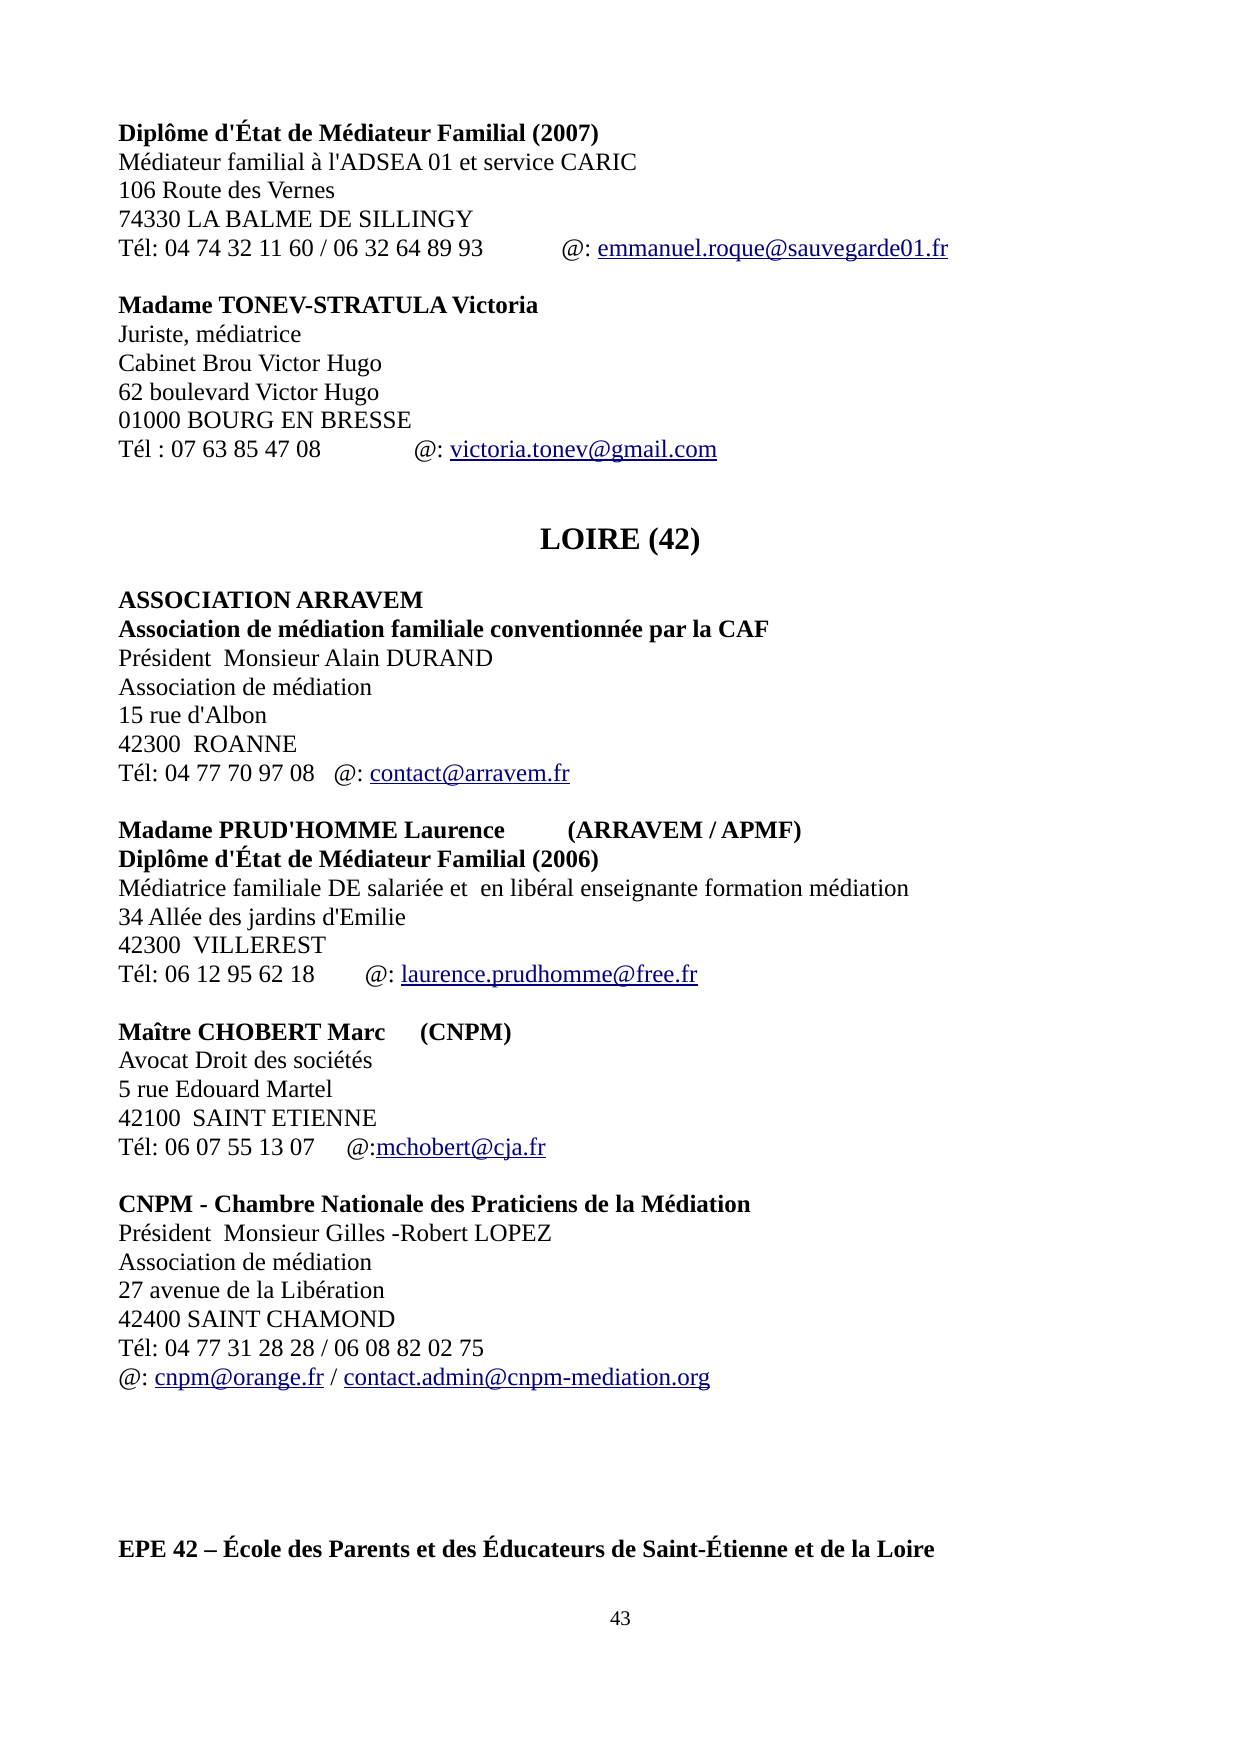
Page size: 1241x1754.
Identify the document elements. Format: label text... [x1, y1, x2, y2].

text Président Monsieur Alain DURAND [118, 643, 1122, 672]
text Président Monsieur Gilles -Robert LOPEZ [118, 1218, 1122, 1247]
text 01000 BOURG EN BRESSE [118, 406, 1122, 434]
text Madame PRUD'HOMME Laurence (ARRAVEM / APMF) [118, 815, 1122, 844]
text 74330 LA BALME DE SILLINGY [118, 204, 1122, 233]
text 34 Allée des jardins d'Emilie [118, 902, 1122, 930]
text Juriste, médiatrice [118, 319, 1122, 348]
subtitle LOIRE (42) [118, 521, 1122, 557]
text Madame TONEV-STRATULA Victoria [118, 291, 1122, 319]
text Tél: 06 07 55 13 07 @:mchobert@cja.fr [118, 1132, 1122, 1160]
text 5 rue Edouard Martel [118, 1074, 1122, 1103]
text Médiateur familial à l'ADSEA 01 et service CARIC [118, 147, 1122, 176]
text EPE 42 – École des Parents et des Éducateurs de Saint-Étienne et de la Loire [118, 1534, 1122, 1563]
text Tél: 04 77 31 28 28 / 06 08 82 02 75 [118, 1333, 1122, 1362]
text Diplôme d'État de Médiateur Familial (2006) [118, 844, 1122, 873]
text Association de médiation [118, 672, 1122, 700]
text Tél: 06 12 95 62 18 @: laurence.prudhomme@free.fr [118, 959, 1122, 988]
text Cabinet Brou Victor Hugo [118, 348, 1122, 377]
text Diplôme d'État de Médiateur Familial (2007) [118, 118, 1122, 147]
text 106 Route des Vernes [118, 176, 1122, 204]
text Médiatrice familiale DE salariée et en libéral enseignante formation médiation [118, 873, 1122, 902]
text ASSOCIATION ARRAVEM [118, 585, 1122, 614]
text Tél: 04 74 32 11 60 / 06 32 64 89 93 @: emmanuel.roque@sauvegarde01.fr [118, 233, 1122, 262]
text 42300 ROANNE [118, 729, 1122, 758]
text CNPM - Chambre Nationale des Praticiens de la Médiation [118, 1189, 1122, 1218]
text @: cnpm@orange.fr / contact.admin@cnpm-mediation.org [118, 1362, 1122, 1390]
text Maître CHOBERT Marc (CNPM) [118, 1017, 1122, 1045]
text 42100 SAINT ETIENNE [118, 1103, 1122, 1132]
text Tél: 04 77 70 97 08 @: contact@arravem.fr [118, 758, 1122, 787]
text 62 boulevard Victor Hugo [118, 377, 1122, 406]
text Tél : 07 63 85 47 08 @: victoria.tonev@gmail.com [118, 434, 1122, 463]
text Avocat Droit des sociétés [118, 1045, 1122, 1074]
text 42400 SAINT CHAMOND [118, 1304, 1122, 1333]
text Association de médiation [118, 1247, 1122, 1275]
text Association de médiation familiale conventionnée par la CAF [118, 614, 1122, 643]
text 27 avenue de la Libération [118, 1275, 1122, 1304]
text 42300 VILLEREST [118, 930, 1122, 959]
text 15 rue d'Albon [118, 700, 1122, 729]
